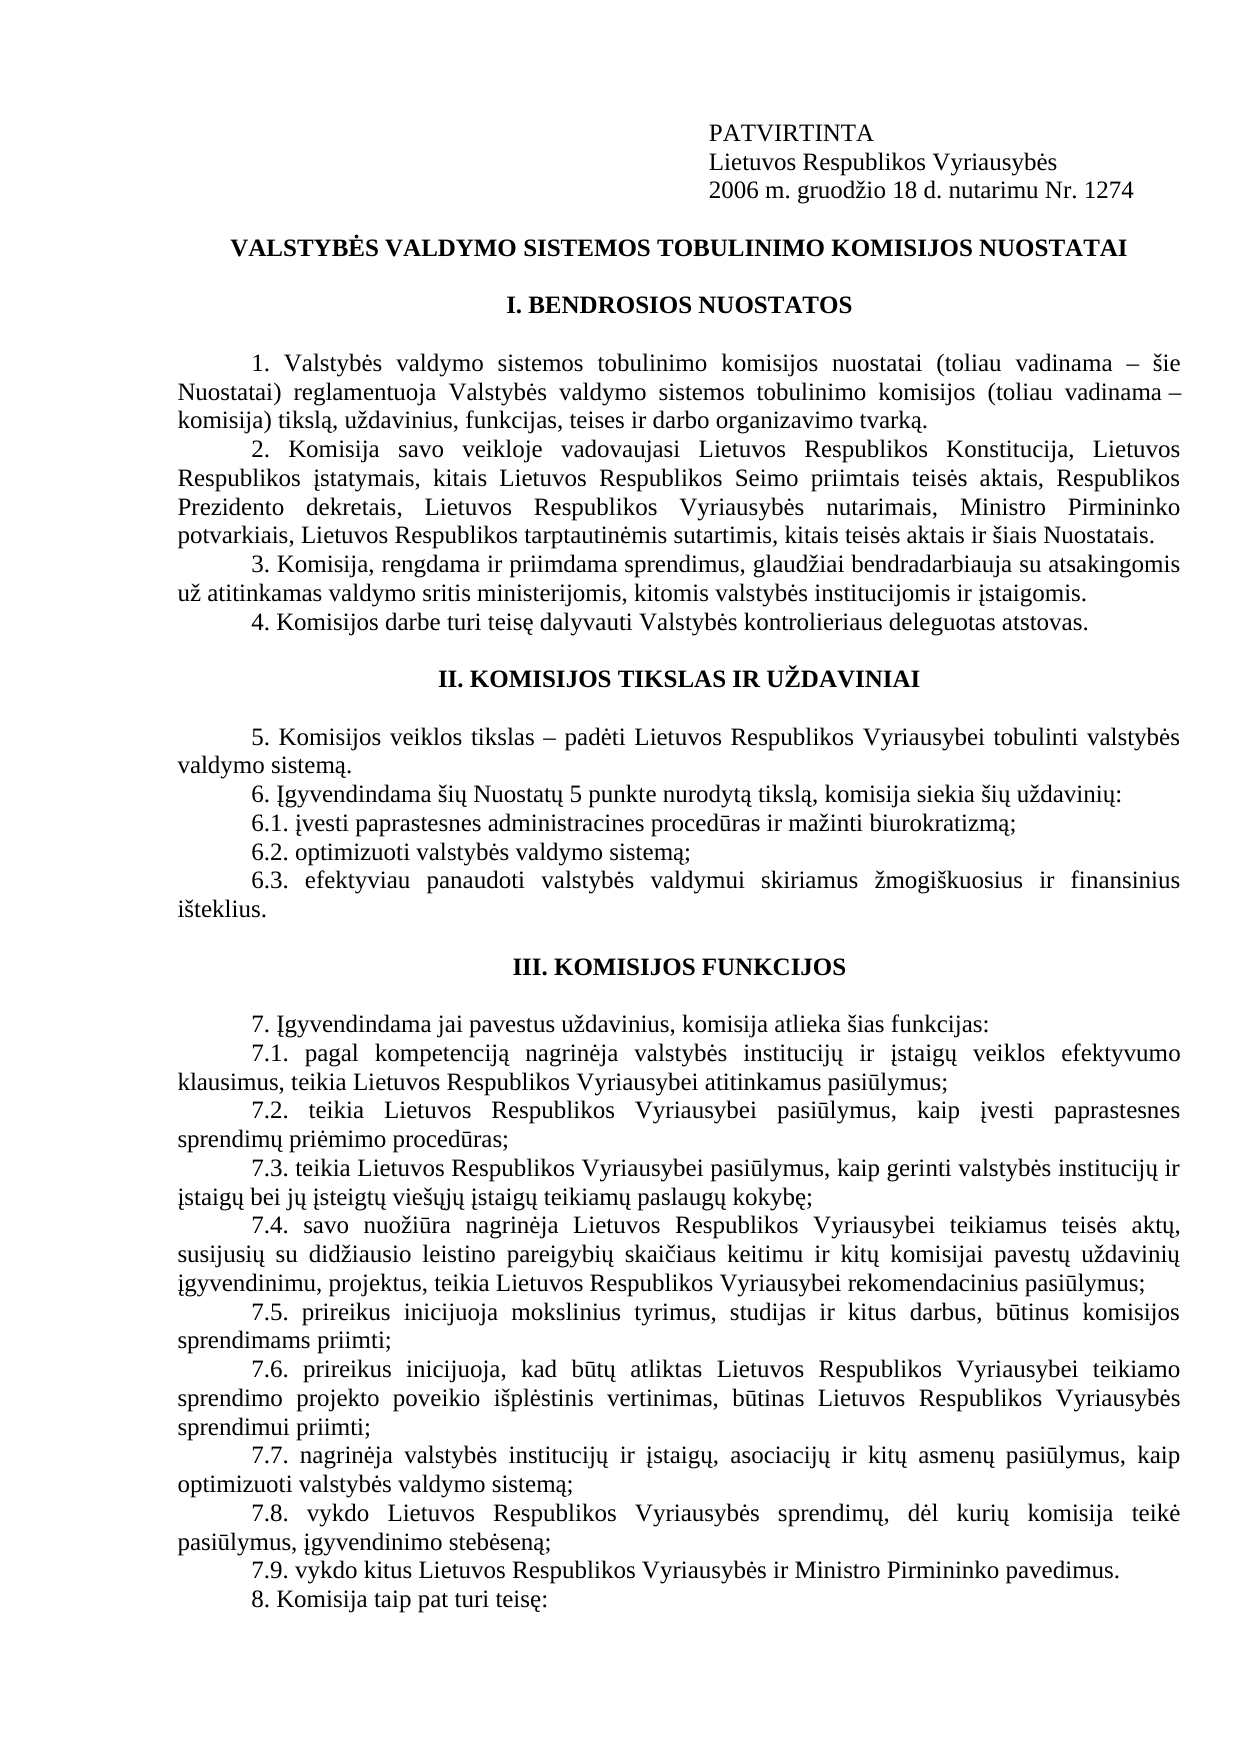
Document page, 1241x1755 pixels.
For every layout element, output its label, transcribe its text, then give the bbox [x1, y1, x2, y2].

text I. BENDROSIOS NUOSTATOS [177, 291, 1181, 319]
text 7.9. vykdo kitus Lietuvos Respublikos Vyriausybės ir Ministro Pirmininko pavedimus. [177, 1556, 1181, 1584]
text 7.8. vykdo Lietuvos Respublikos Vyriausybės sprendimų, dėl kurių komisija teikė pasiūlymus, įgyvendinimo stebėseną; [177, 1498, 1181, 1556]
text 4. Komisijos darbe turi teisę dalyvauti Valstybės kontrolieriaus deleguotas atstovas. [177, 607, 1181, 636]
text 5. Komisijos veiklos tikslas – padėti Lietuvos Respublikos Vyriausybei tobulinti valstybės valdymo sistemą. [177, 722, 1181, 779]
text 6.1. įvesti paprastesnes administracines procedūras ir mažinti biurokratizmą; [177, 808, 1181, 837]
text II. KOMISIJOS TIKSLAS IR UŽDAVINIAI [177, 664, 1181, 693]
text 7.5. prireikus inicijuoja mokslinius tyrimus, studijas ir kitus darbus, būtinus komisijos sprendimams priimti; [177, 1297, 1181, 1354]
text 1. Valstybės valdymo sistemos tobulinimo komisijos nuostatai (toliau vadinama – šie Nuostatai) reglamentuoja Valstybės valdymo sistemos tobulinimo komisijos (toliau vadinama – komisija) tikslą, uždavinius, funkcijas, teises ir darbo organizavimo tvarką. [177, 348, 1181, 434]
text Lietuvos Respublikos Vyriausybės [177, 147, 1181, 176]
text 6.2. optimizuoti valstybės valdymo sistemą; [177, 837, 1181, 866]
text Patvirtinta [177, 118, 1181, 147]
text 2006 m. gruodžio 18 d. nutarimu Nr. 1274 [177, 176, 1181, 204]
text valstybės valdymo sistemos tobulinimo komisijos nuostatai [177, 233, 1181, 262]
text 7. Įgyvendindama jai pavestus uždavinius, komisija atlieka šias funkcijas: [177, 1009, 1181, 1038]
text 7.3. teikia Lietuvos Respublikos Vyriausybei pasiūlymus, kaip gerinti valstybės institucijų ir įstaigų bei jų įsteigtų viešųjų įstaigų teikiamų paslaugų kokybę; [177, 1153, 1181, 1211]
text 7.4. savo nuožiūra nagrinėja Lietuvos Respublikos Vyriausybei teikiamus teisės aktų, susijusių su didžiausio leistino pareigybių skaičiaus keitimu ir kitų komisijai pavestų uždavinių įgyvendinimu, projektus, teikia Lietuvos Respublikos Vyriausybei rekomendacinius pasiūlymus; [177, 1211, 1181, 1297]
text III. KOMISIJOS FUNKCIJOS [177, 952, 1181, 981]
text 7.6. prireikus inicijuoja, kad būtų atliktas Lietuvos Respublikos Vyriausybei teikiamo sprendimo projekto poveikio išplėstinis vertinimas, būtinas Lietuvos Respublikos Vyriausybės sprendimui priimti; [177, 1354, 1181, 1441]
text 2. Komisija savo veikloje vadovaujasi Lietuvos Respublikos Konstitucija, Lietuvos Respublikos įstatymais, kitais Lietuvos Respublikos Seimo priimtais teisės aktais, Respublikos Prezidento dekretais, Lietuvos Respublikos Vyriausybės nutarimais, Ministro Pirmininko potvarkiais, Lietuvos Respublikos tarptautinėmis sutartimis, kitais teisės aktais ir šiais Nuostatais. [177, 434, 1181, 549]
text 8. Komisija taip pat turi teisę: [177, 1584, 1181, 1613]
text 3. Komisija, rengdama ir priimdama sprendimus, glaudžiai bendradarbiauja su atsakingomis už atitinkamas valdymo sritis ministerijomis, kitomis valstybės institucijomis ir įstaigomis. [177, 549, 1181, 607]
text 7.7. nagrinėja valstybės institucijų ir įstaigų, asociacijų ir kitų asmenų pasiūlymus, kaip optimizuoti valstybės valdymo sistemą; [177, 1441, 1181, 1498]
text 7.2. teikia Lietuvos Respublikos Vyriausybei pasiūlymus, kaip įvesti paprastesnes sprendimų priėmimo procedūras; [177, 1096, 1181, 1153]
text 6.3. efektyviau panaudoti valstybės valdymui skiriamus žmogiškuosius ir finansinius išteklius. [177, 866, 1181, 923]
text 6. Įgyvendindama šių Nuostatų 5 punkte nurodytą tikslą, komisija siekia šių uždavinių: [177, 779, 1181, 808]
text 7.1. pagal kompetenciją nagrinėja valstybės institucijų ir įstaigų veiklos efektyvumo klausimus, teikia Lietuvos Respublikos Vyriausybei atitinkamus pasiūlymus; [177, 1038, 1181, 1096]
